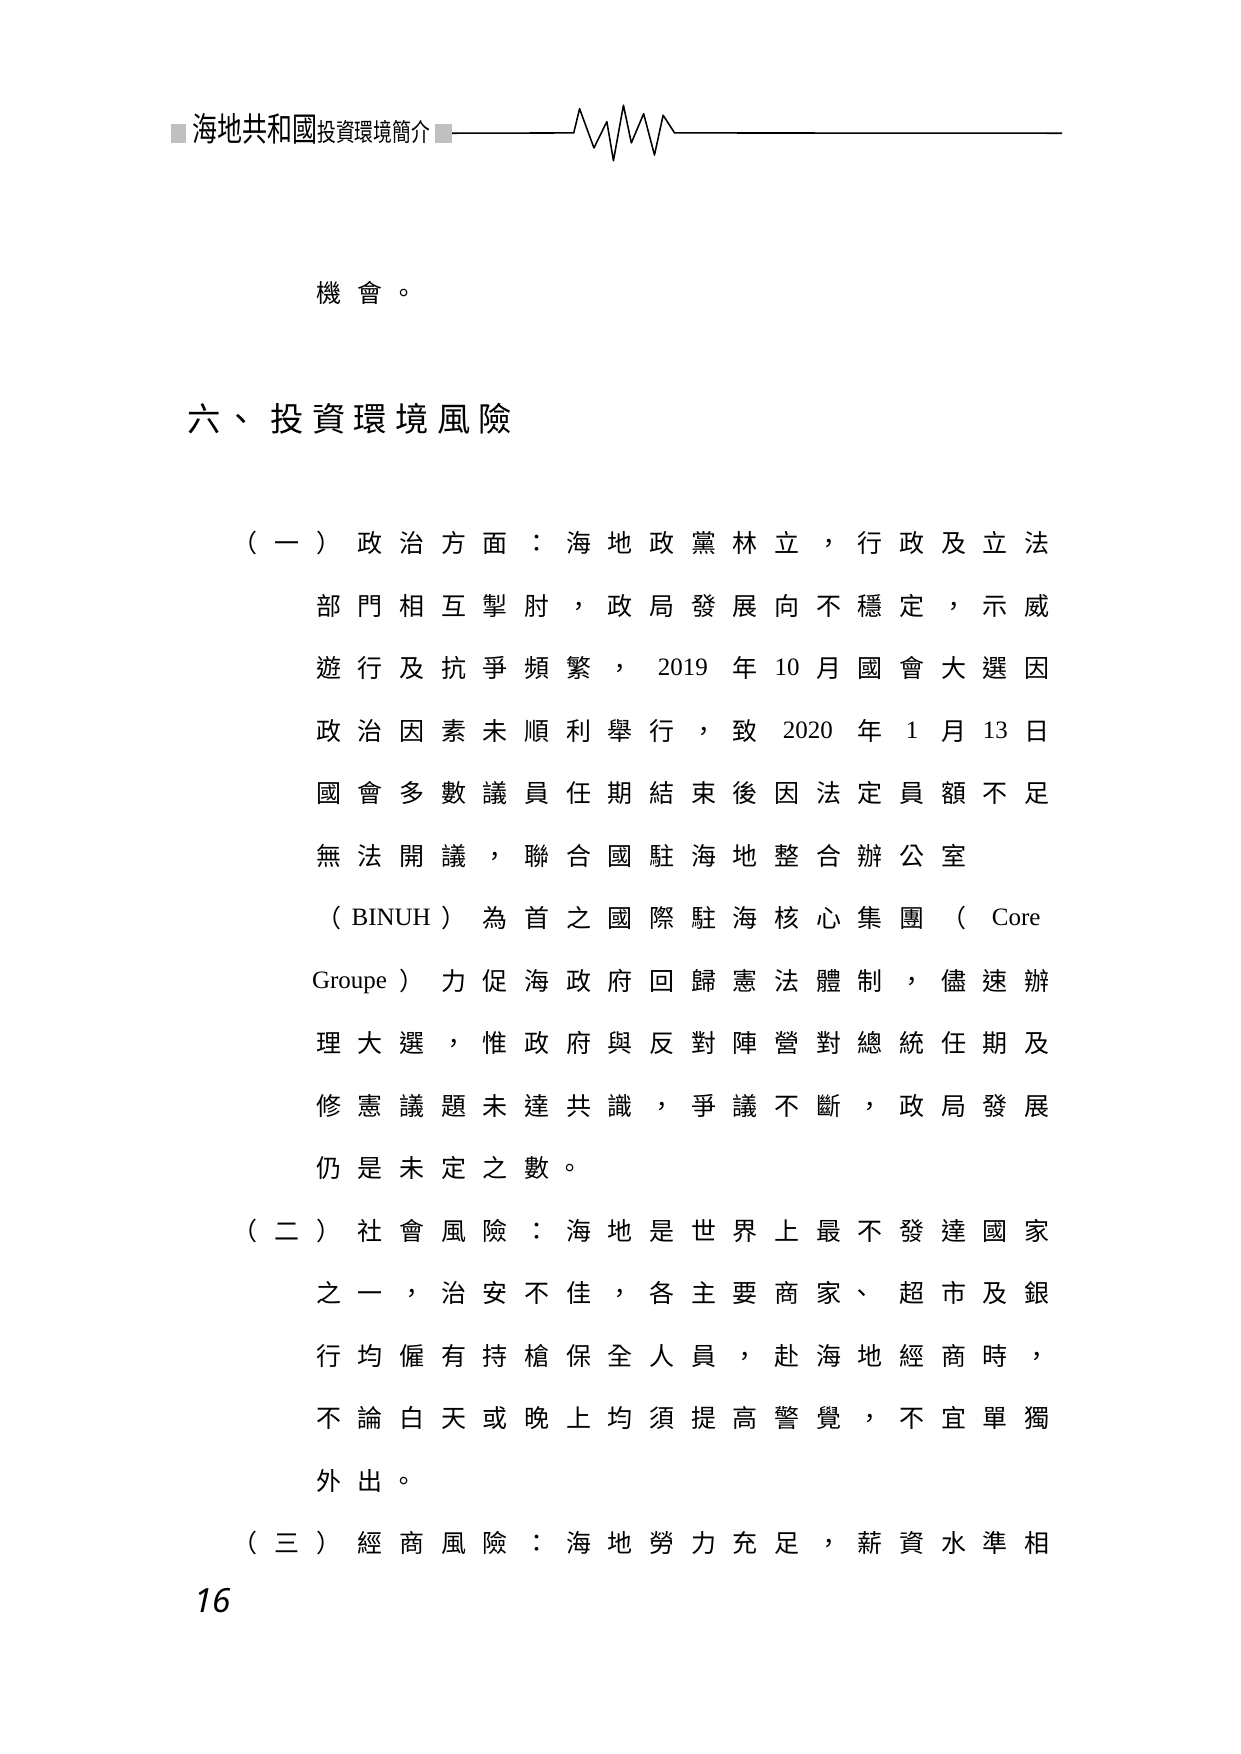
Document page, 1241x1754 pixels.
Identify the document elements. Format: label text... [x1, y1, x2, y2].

text （二）社會風險：海地是世界上最不發達國家之一，治安不佳，各主要商家、超市及銀行均僱有持槍保全人員，赴海地經商時，不論白天或晚上均須提高警覺，不宜單獨外出。 [207, 1188, 1058, 1500]
text （三）經商風險：海地勞力充足，薪資水準相 [207, 1500, 1058, 1563]
text 六、投資環境風險 [183, 375, 1058, 438]
text （一）政治方面：海地政黨林立，行政及立法部門相互掣肘，政局發展向不穩定，示威遊行及抗爭頻繁，2019年10月國會大選因政治因素未順利舉行，致2020年1月13日國會多數議員任期結束後因法定員額不足無法開議，聯合國駐海地整合辦公室（BINUH）為首之國際駐海核心集團（Core Groupe）力促海政府回歸憲法體制，儘速辦理大選，惟政府與反對陣營對總統任期及修憲議題未達共識，爭議不斷，政局發展仍是未定之數。 [207, 500, 1058, 1188]
text 機會。 [281, 250, 1058, 313]
